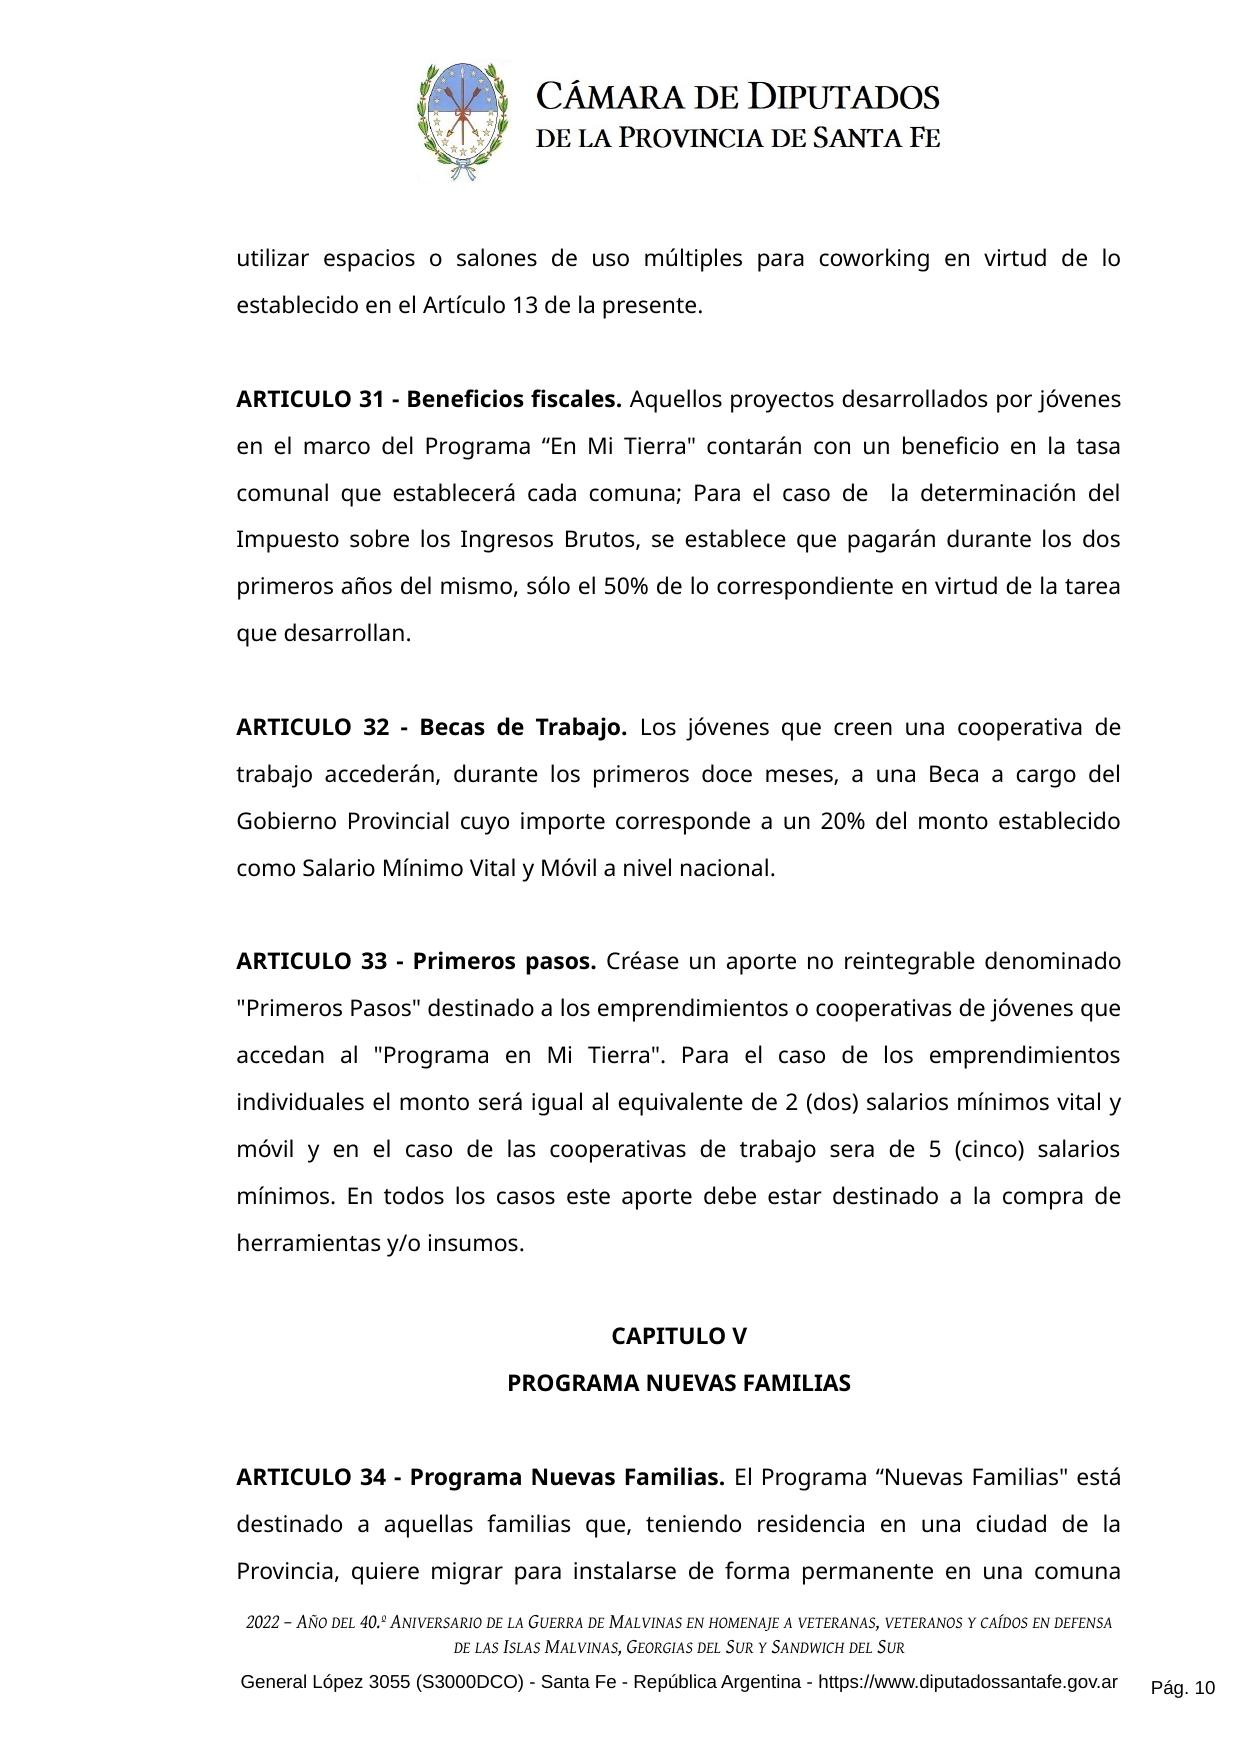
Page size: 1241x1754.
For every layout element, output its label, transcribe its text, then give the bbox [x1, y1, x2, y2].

text ARTICULO 31 - Beneficios fiscales. Aquellos proyectos desarrollados por jóvenes en el marco del Programa “En Mi Tierra" contarán con un beneficio en la tasa comunal que establecerá cada comuna; Para el caso de la determinación del Impuesto sobre los Ingresos Brutos, se establece que pagarán durante los dos primeros años del mismo, sólo el 50% de lo correspondiente en virtud de la tarea que desarrollan. [236, 383, 1122, 648]
text ARTICULO 32 - Becas de Trabajo. Los jóvenes que creen una cooperativa de trabajo accederán, durante los primeros doce meses, a una Beca a cargo del Gobierno Provincial cuyo importe corresponde a un 20% del monto establecido como Salario Mínimo Vital y Móvil a nivel nacional. [236, 711, 1122, 883]
text ARTICULO 34 - Programa Nuevas Familias. El Programa “Nuevas Familias" está destinado a aquellas familias que, teniendo residencia en una ciudad de la Provincia, quiere migrar para instalarse de forma permanente en una comuna [236, 1461, 1122, 1586]
text utilizar espacios o salones de uso múltiples para coworking en virtud de lo establecido en el Artículo 13 de la presente. [236, 242, 1122, 320]
text ARTICULO 33 - Primeros pasos. Créase un aporte no reintegrable denominado "Primeros Pasos" destinado a los emprendimientos o cooperativas de jóvenes que accedan al "Programa en Mi Tierra". Para el caso de los emprendimientos individuales el monto será igual al equivalente de 2 (dos) salarios mínimos vital y móvil y en el caso de las cooperativas de trabajo sera de 5 (cinco) salarios mínimos. En todos los casos este aporte debe estar destinado a la compra de herramientas y/o insumos. [236, 945, 1122, 1258]
picture [413, 59, 945, 183]
text PROGRAMA NUEVAS FAMILIAS [236, 1367, 1122, 1398]
text CAPITULO V [236, 1320, 1122, 1352]
